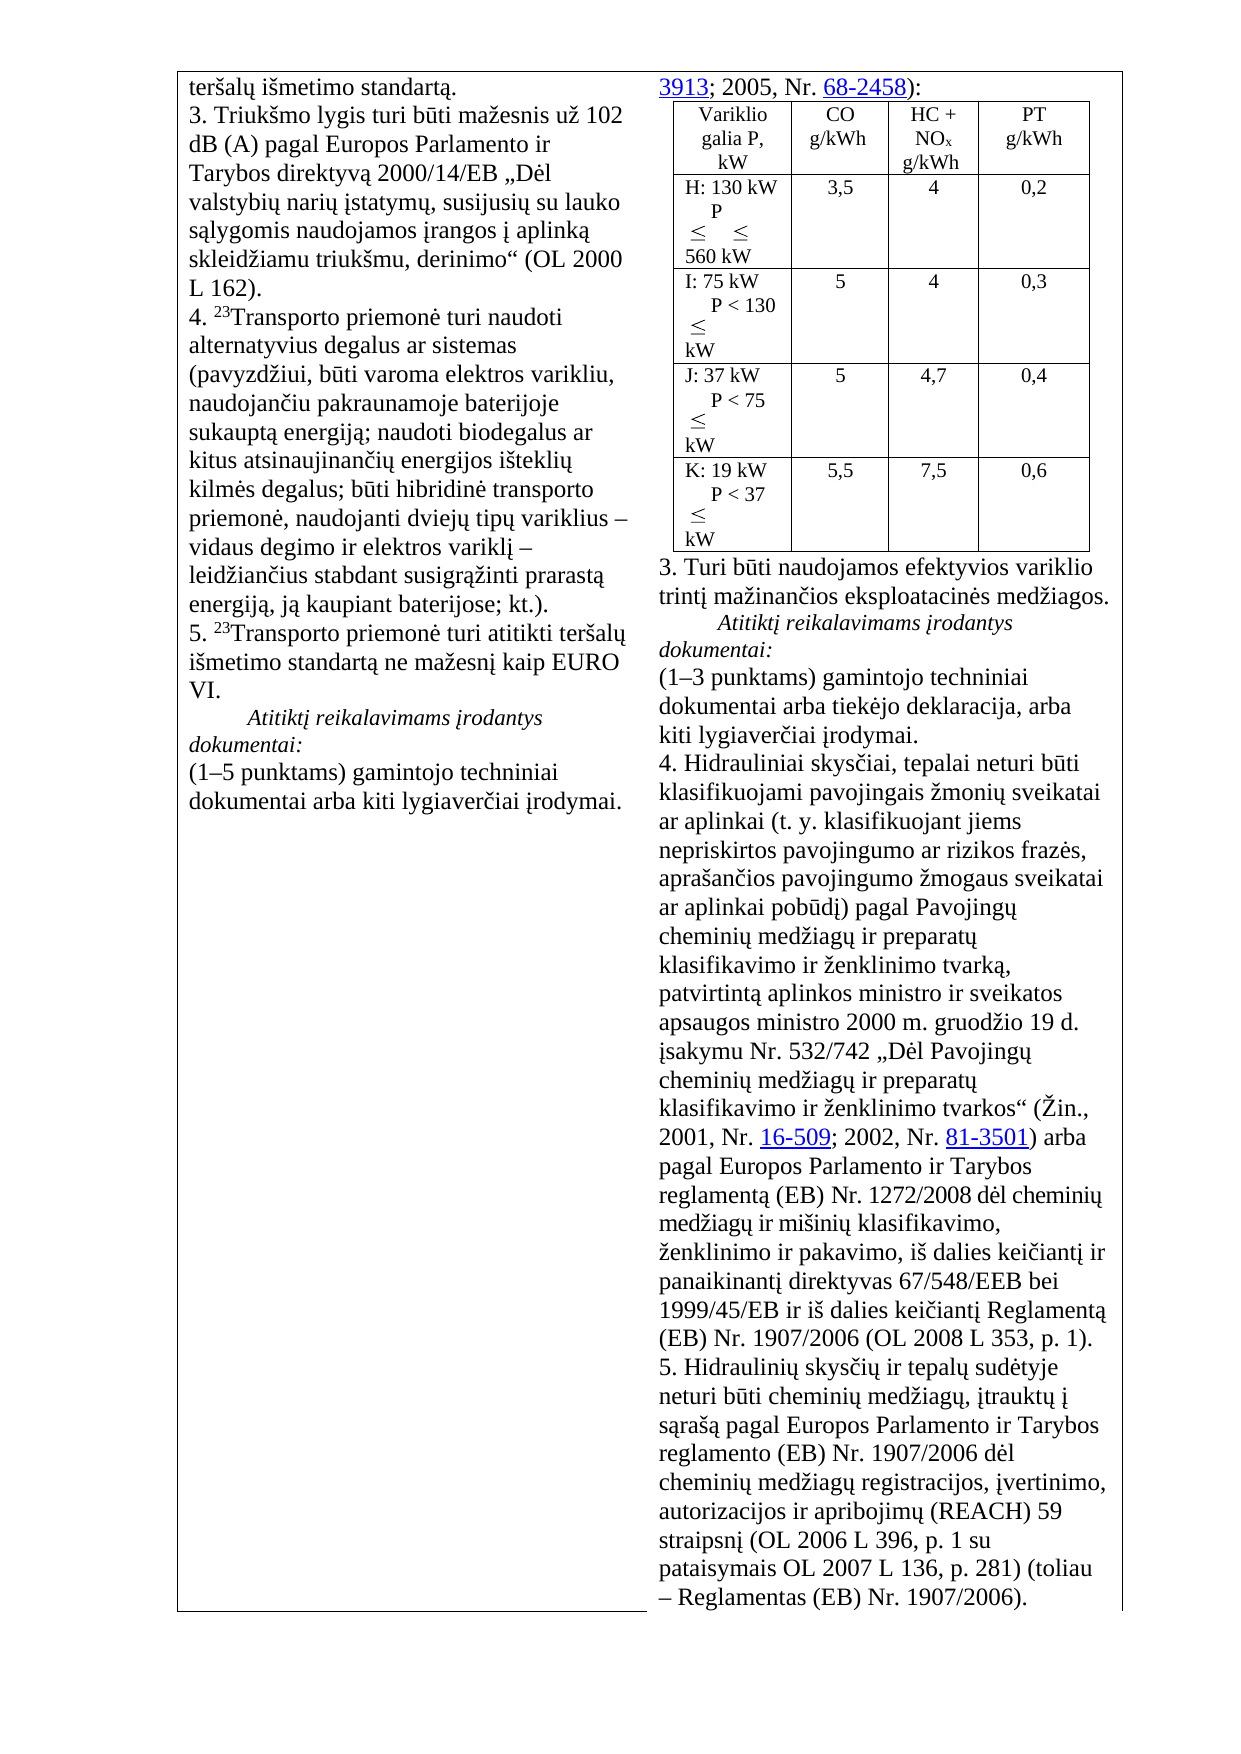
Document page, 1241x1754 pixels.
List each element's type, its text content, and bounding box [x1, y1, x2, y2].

table_cell 3,5 [792, 175, 888, 268]
table_cell PT g/kWh [979, 102, 1089, 174]
table_cell CO g/kWh [792, 102, 888, 174]
table_cell 0,3 [979, 269, 1089, 362]
table_cell 3913; 2005, Nr. 68-2458): [647, 72, 1122, 101]
table_cell [647, 174, 673, 268]
table_cell [1090, 268, 1122, 362]
table_cell 4 [889, 175, 978, 268]
table_cell 3. Turi būti naudojamos efektyvios variklio trintį mažinančios eksploatacinės medžiagos. Atitiktį reikalavimams įrodantys dokumentai: (1–3 punktams) gamintojo techniniai dokumentai arba tiekėjo deklaracija, arba kiti lygiaverčiai įrodymai. 4. Hidrauliniai skysčiai, tepalai neturi būti klasifikuojami pavojingais žmonių sveikatai ar aplinkai (t. y. klasifikuojant jiems nepriskirtos pavojingumo ar rizikos frazės, aprašančios pavojingumo žmogaus sveikatai ar aplinkai pobūdį) pagal Pavojingų cheminių medžiagų ir preparatų klasifikavimo ir ženklinimo tvarką, patvirtintą aplinkos ministro ir sveikatos apsaugos ministro 2000 m. gruodžio 19 d. įsakymu Nr. 532/742 „Dėl Pavojingų cheminių medžiagų ir preparatų klasifikavimo ir ženklinimo tvarkos“ (Žin., 2001, Nr. 16-509; 2002, Nr. 81-3501) arba pagal Europos Parlamento ir Tarybos reglamentą (EB) Nr. 1272/2008 dėl cheminių medžiagų ir mišinių klasifikavimo, ženklinimo ir pakavimo, iš dalies keičiantį ir panaikinantį direktyvas 67/548/EEB bei 1999/45/EB ir iš dalies keičiantį Reglamentą (EB) Nr. 1907/2006 (OL 2008 L 353, p. 1). 5. Hidraulinių skysčių ir tepalų sudėtyje neturi būti cheminių medžiagų, įtrauktų į sąrašą pagal Europos Parlamento ir Tarybos reglamento (EB) Nr. 1907/2006 dėl cheminių medžiagų registracijos, įvertinimo, autorizacijos ir apribojimų (REACH) 59 straipsnį (OL 2006 L 396, p. 1 su pataisymais OL 2007 L 136, p. 281) (toliau – Reglamentas (EB) Nr. 1907/2006). Negalima naudotis išlygomis, leidžiančiomis nukrypti nuo Europos Parlamento ir Tarybos reglamento (EB) Nr. 66/2010 dėl ekologinio ženklo 6 straipsnio 6 dalies reikalavimų cheminėms medžiagoms, pripažintoms didelį susirūpinimą keliančiomis cheminėmis medžiagomis ir įrašytoms į kandidatinį autorizuotinų cheminių medžiagų sąrašą pagal Reglamento (EB) Nr. 1907/2006 59 straipsnį, jeigu šių medžiagų koncentracija mišinyje yra didesnė kaip 0,01 % pagal masę. Atitiktį reikalavimams įrodantys dokumentai: (4–5 punktams) ekologinis ženklas European Ecolabel arba saugos duomenų lapas, arba gamintojo deklaracija, arba kiti lygiaverčiai įrodymai. 6. Tepimo priemonių sudėtyje anglies, gautos iš atsinaujinančių išteklių, turi būti >= 45 % (masė/masė). 7. Padangų riedėjimo keliamo triukšmo lygis pagal Europos Parlamento ir Tarybos reglamento (EB) 661/2009 dėl variklinių transporto priemonių, jų priekabų ir joms skirtų sistemų, sudėtinių dalių bei atskirų techninių mazgų tipo patvirtinimo, atsižvelgiant į jų bendrąją saugą, reikalavimų II priedo C dalį (OL 2009, L 200, p. 1) turi būti mažesnis, negu: [647, 551, 1122, 1611]
table_cell 0,4 [979, 364, 1089, 457]
table_cell [1090, 101, 1122, 174]
table_cell 5 [792, 269, 888, 362]
table_cell HC + NOx g/kWh [889, 102, 978, 174]
table_cell K: 19 kW <= P < 37 kW [674, 458, 791, 551]
table_cell 0,6 [979, 458, 1089, 551]
table_cell [1090, 363, 1122, 457]
table_cell 5,5 [792, 458, 888, 551]
table_cell [1090, 457, 1122, 551]
table_cell [647, 268, 673, 362]
table_cell J: 37 kW <= P < 75 kW [674, 364, 791, 457]
table_cell 0,2 [979, 175, 1089, 268]
table_cell 4 [889, 269, 978, 362]
table_cell 7,5 [889, 458, 978, 551]
table_cell [647, 363, 673, 457]
table_cell [647, 101, 673, 174]
table_cell Variklio galia P, kW [674, 102, 791, 174]
table_cell 5 [792, 364, 888, 457]
table_cell 4,7 [889, 364, 978, 457]
table_cell [647, 457, 673, 551]
table_cell teršalų išmetimo standartą. 3. Triukšmo lygis turi būti mažesnis už 102 dB (A) pagal Europos Parlamento ir Tarybos direktyvą 2000/14/EB „Dėl valstybių narių įstatymų, susijusių su lauko sąlygomis naudojamos įrangos į aplinką skleidžiamu triukšmu, derinimo“ (OL 2000 L 162). 4. 23Transporto priemonė turi naudoti alternatyvius degalus ar sistemas (pavyzdžiui, būti varoma elektros varikliu, naudojančiu pakraunamoje baterijoje sukauptą energiją; naudoti biodegalus ar kitus atsinaujinančių energijos išteklių kilmės degalus; būti hibridinė transporto priemonė, naudojanti dviejų tipų variklius – vidaus degimo ir elektros variklį – leidžiančius stabdant susigrąžinti prarastą energiją, ją kaupiant baterijose; kt.). 5. 23Transporto priemonė turi atitikti teršalų išmetimo standartą ne mažesnį kaip EURO VI. Atitiktį reikalavimams įrodantys dokumentai: (1–5 punktams) gamintojo techniniai dokumentai arba kiti lygiaverčiai įrodymai. [178, 72, 647, 1611]
table_cell [1090, 174, 1122, 268]
table_cell H: 130 kW <= P <= 560 kW [674, 175, 791, 268]
table_cell I: 75 kW <= P < 130 kW [674, 269, 791, 362]
